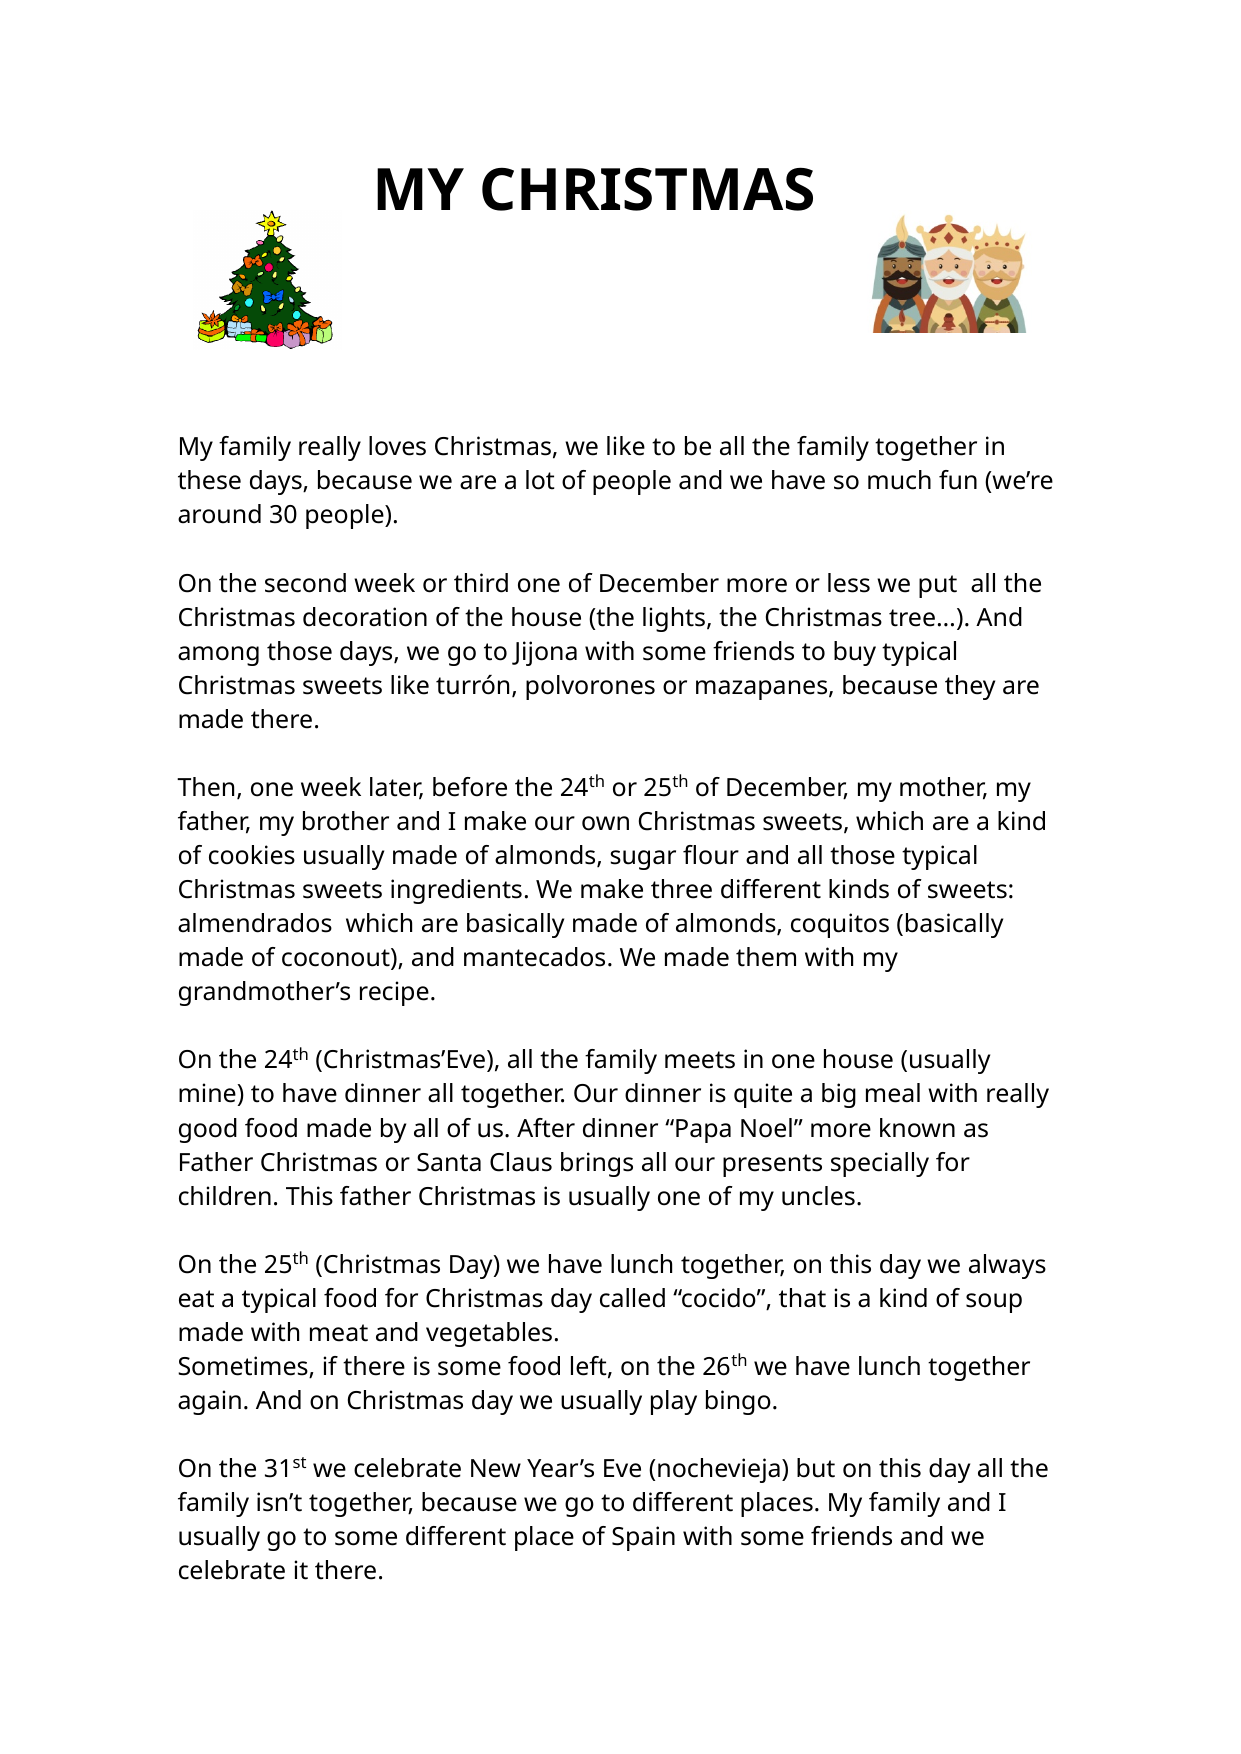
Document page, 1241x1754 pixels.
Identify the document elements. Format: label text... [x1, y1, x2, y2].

text On the 24th (Christmas’Eve), all the family meets in one house (usually mine) to have dinner all together. Our dinner is quite a big meal with really good food made by all of us. After dinner “Papa Noel” more known as Father Christmas or Santa Claus brings all our presents specially for children. This father Christmas is usually one of my uncles. [177, 1042, 1063, 1212]
text Then, one week later, before the 24th or 25th of December, my mother, my father, my brother and I make our own Christmas sweets, which are a kind of cookies usually made of almonds, sugar flour and all those typical Christmas sweets ingredients. We make three different kinds of sweets: almendrados which are basically made of almonds, coquitos (basically made of coconout), and mantecados. We made them with my grandmother’s recipe. [177, 769, 1063, 1008]
text Sometimes, if there is some food left, on the 26th we have lunch together again. And on Christmas day we usually play bingo. [177, 1349, 1063, 1417]
text My family really loves Christmas, we like to be all the family together in these days, because we are a lot of people and we have so much fun (we’re around 30 people). [177, 429, 1063, 531]
text MY CHRISTMAS [177, 148, 1063, 349]
text On the second week or third one of December more or less we put all the Christmas decoration of the house (the lights, the Christmas tree…). And among those days, we go to Jijona with some friends to buy typical Christmas sweets like turrón, polvorones or mazapanes, because they are made there. [177, 565, 1063, 736]
text On the 25th (Christmas Day) we have lunch together, on this day we always eat a typical food for Christmas day called “cocido”, that is a kind of soup made with meat and vegetables. [177, 1246, 1063, 1349]
text On the 31st we celebrate New Year’s Eve (nochevieja) but on this day all the family isn’t together, because we go to different places. My family and I usually go to some different place of Spain with some friends and we celebrate it there. [177, 1451, 1063, 1587]
